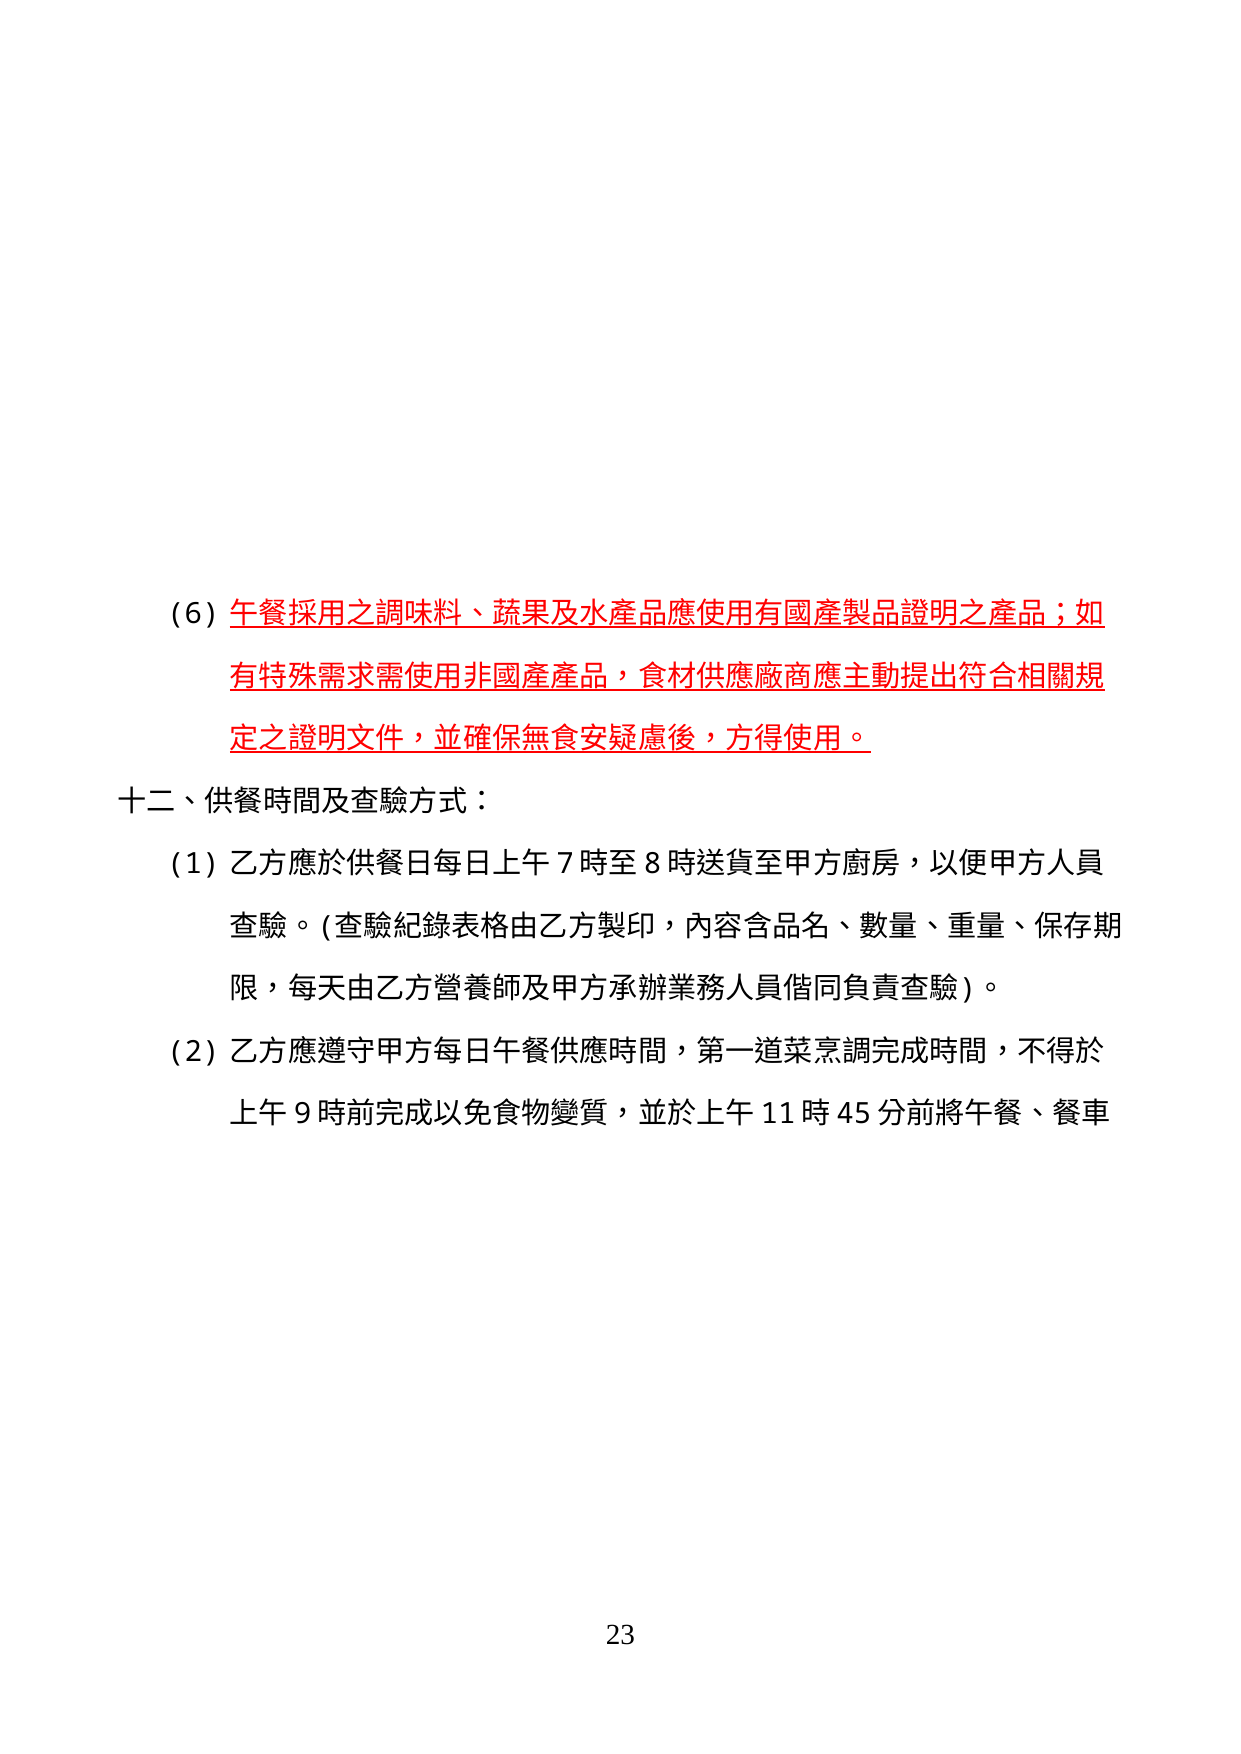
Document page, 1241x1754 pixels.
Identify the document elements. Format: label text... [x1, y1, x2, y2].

text 十二、供餐時間及查驗方式： [117, 757, 1123, 819]
list 乙方應遵守甲方每日午餐供應時間，第一道菜烹調完成時間，不得於上午9時前完成以免食物變質，並於上午11時45分前將午餐、餐車 [167, 1007, 1123, 1132]
list 午餐採用之調味料、蔬果及水產品應使用有國產製品證明之產品；如有特殊需求需使用非國產產品，食材供應廠商應主動提出符合相關規定之證明文件，並確保無食安疑慮後，方得使用。 [167, 569, 1123, 757]
list 乙方應於供餐日每日上午7時至8時送貨至甲方廚房，以便甲方人員查驗。(查驗紀錄表格由乙方製印，內容含品名、數量、重量、保存期限，每天由乙方營養師及甲方承辦業務人員偕同負責查驗)。 [167, 819, 1123, 1007]
